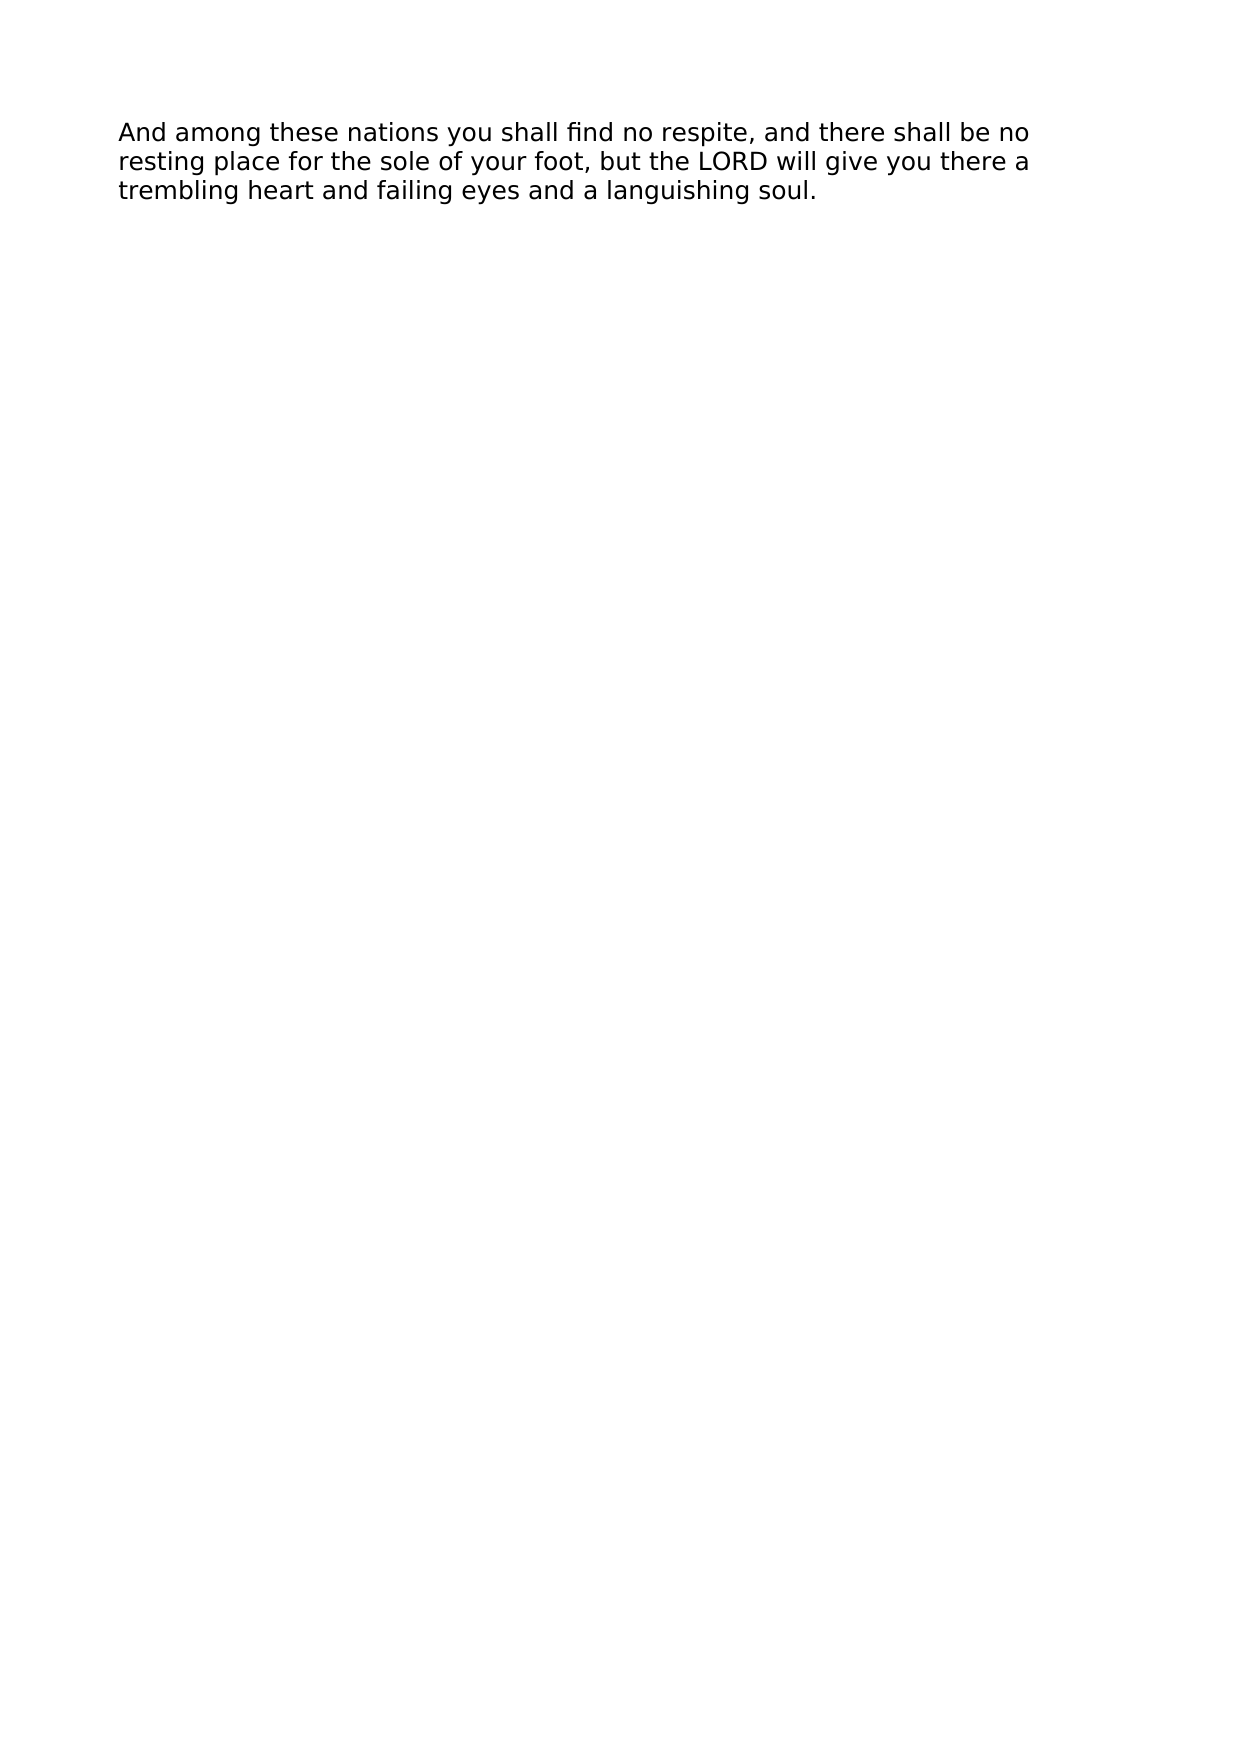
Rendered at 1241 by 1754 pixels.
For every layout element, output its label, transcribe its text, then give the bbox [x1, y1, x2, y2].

text And among these nations you shall find no respite, and there shall be no resting place for the sole of your foot, but the LORD will give you there a trembling heart and failing eyes and a languishing soul. [118, 118, 1122, 206]
